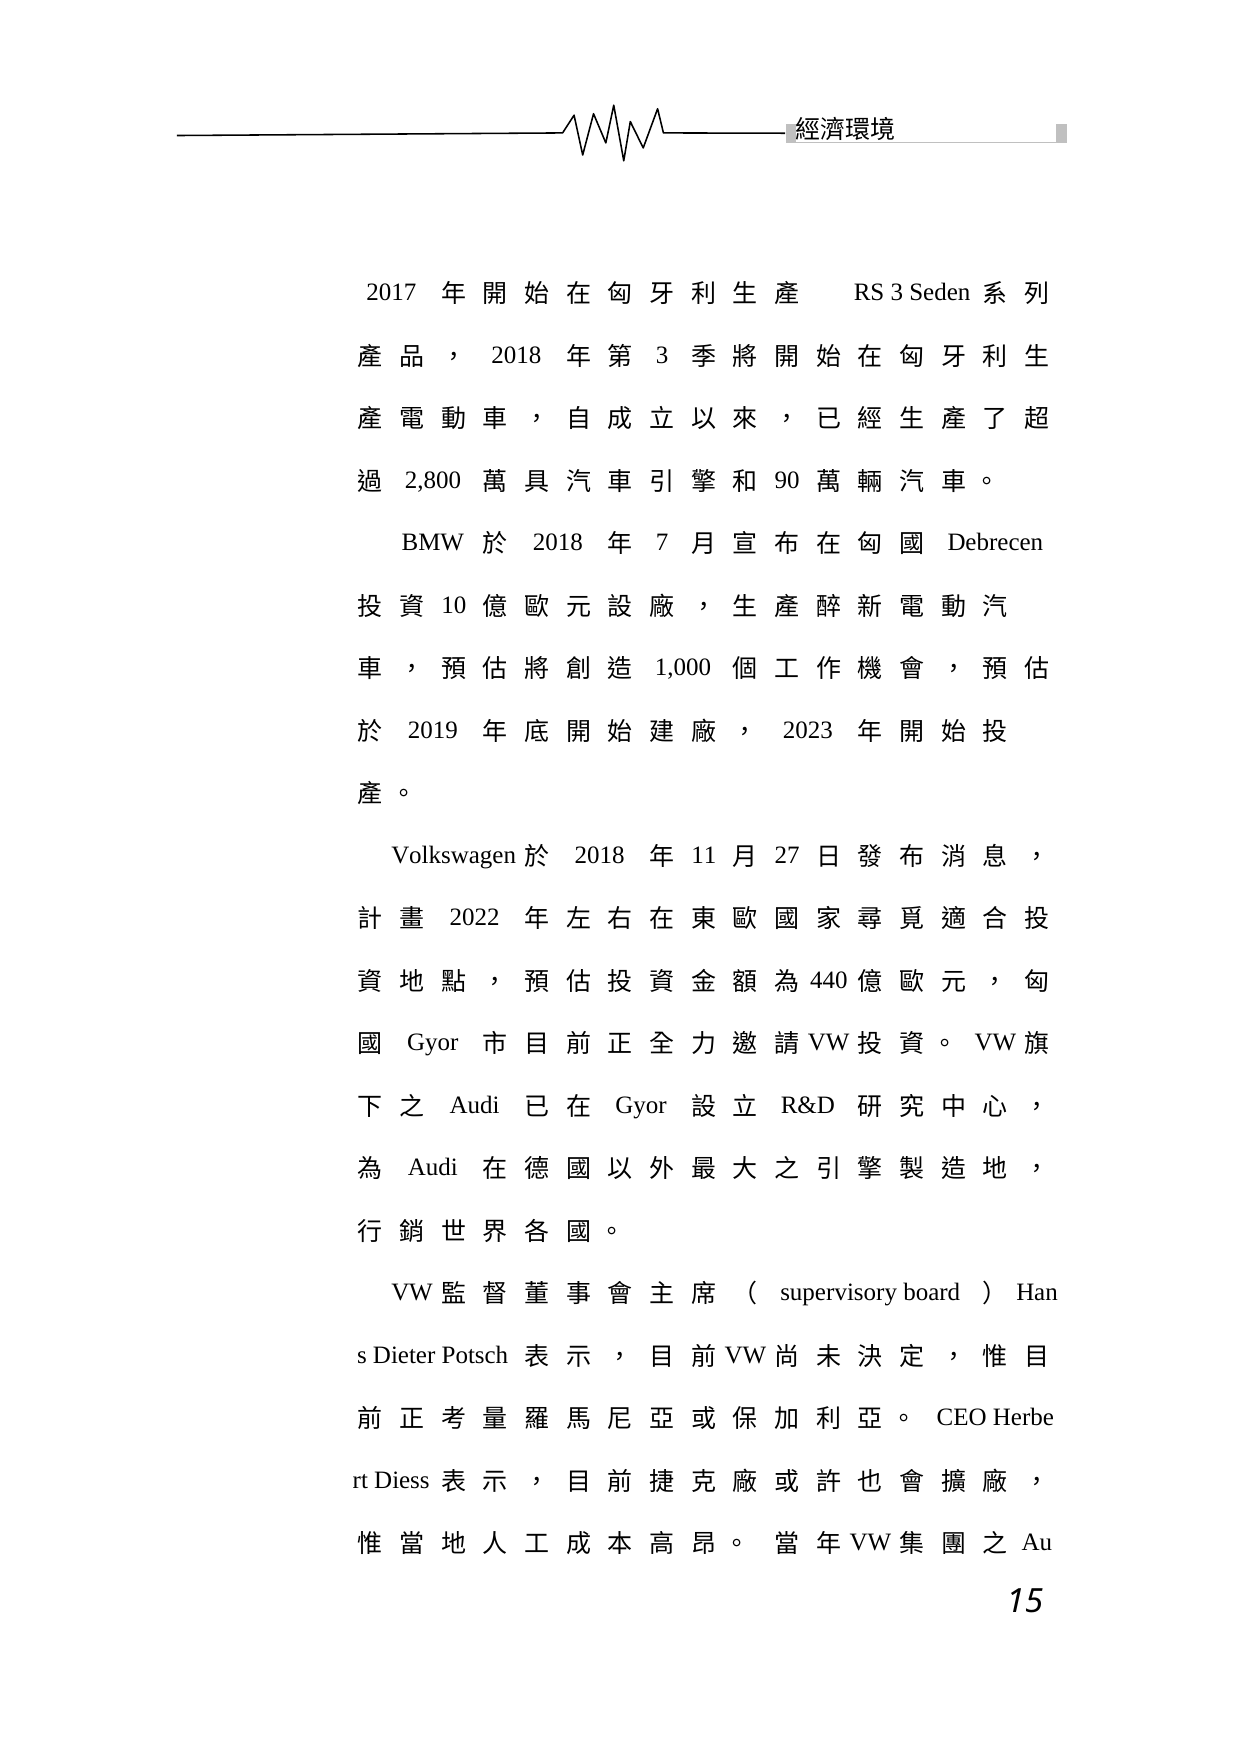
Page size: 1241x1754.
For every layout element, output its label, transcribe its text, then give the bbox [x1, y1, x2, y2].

text 2017年開始在匈牙利生產 RS 3 Seden系列產品，2018年第3季將開始在匈牙利生產電動車，自成立以來，已經生產了超過2,800萬具汽車引擎和90萬輛汽車。 [330, 250, 1058, 500]
text Volkswagen於2018年11月27日發布消息，計畫2022年左右在東歐國家尋覓適合投資地點，預估投資金額為440億歐元，匈國Gyor市目前正全力邀請VW投資。VW旗下之Audi已在Gyor設立R&D研究中心，為Audi在德國以外最大之引擎製造地，行銷世界各國。 [330, 813, 1058, 1250]
text BMW於2018年7月宣布在匈國Debrecen投資10億歐元設廠，生產醉新電動汽車，預估將創造1,000個工作機會，預估於2019年底開始建廠，2023年開始投產。 [330, 500, 1058, 813]
text VW監督董事會主席（supervisory board）Hans Dieter Potsch表示，目前VW尚未決定，惟目前正考量羅馬尼亞或保加利亞。CEO Herbert Diess表示，目前捷克廠或許也會擴廠，惟當地人工成本高昂。當年VW集團之Au [330, 1250, 1058, 1563]
